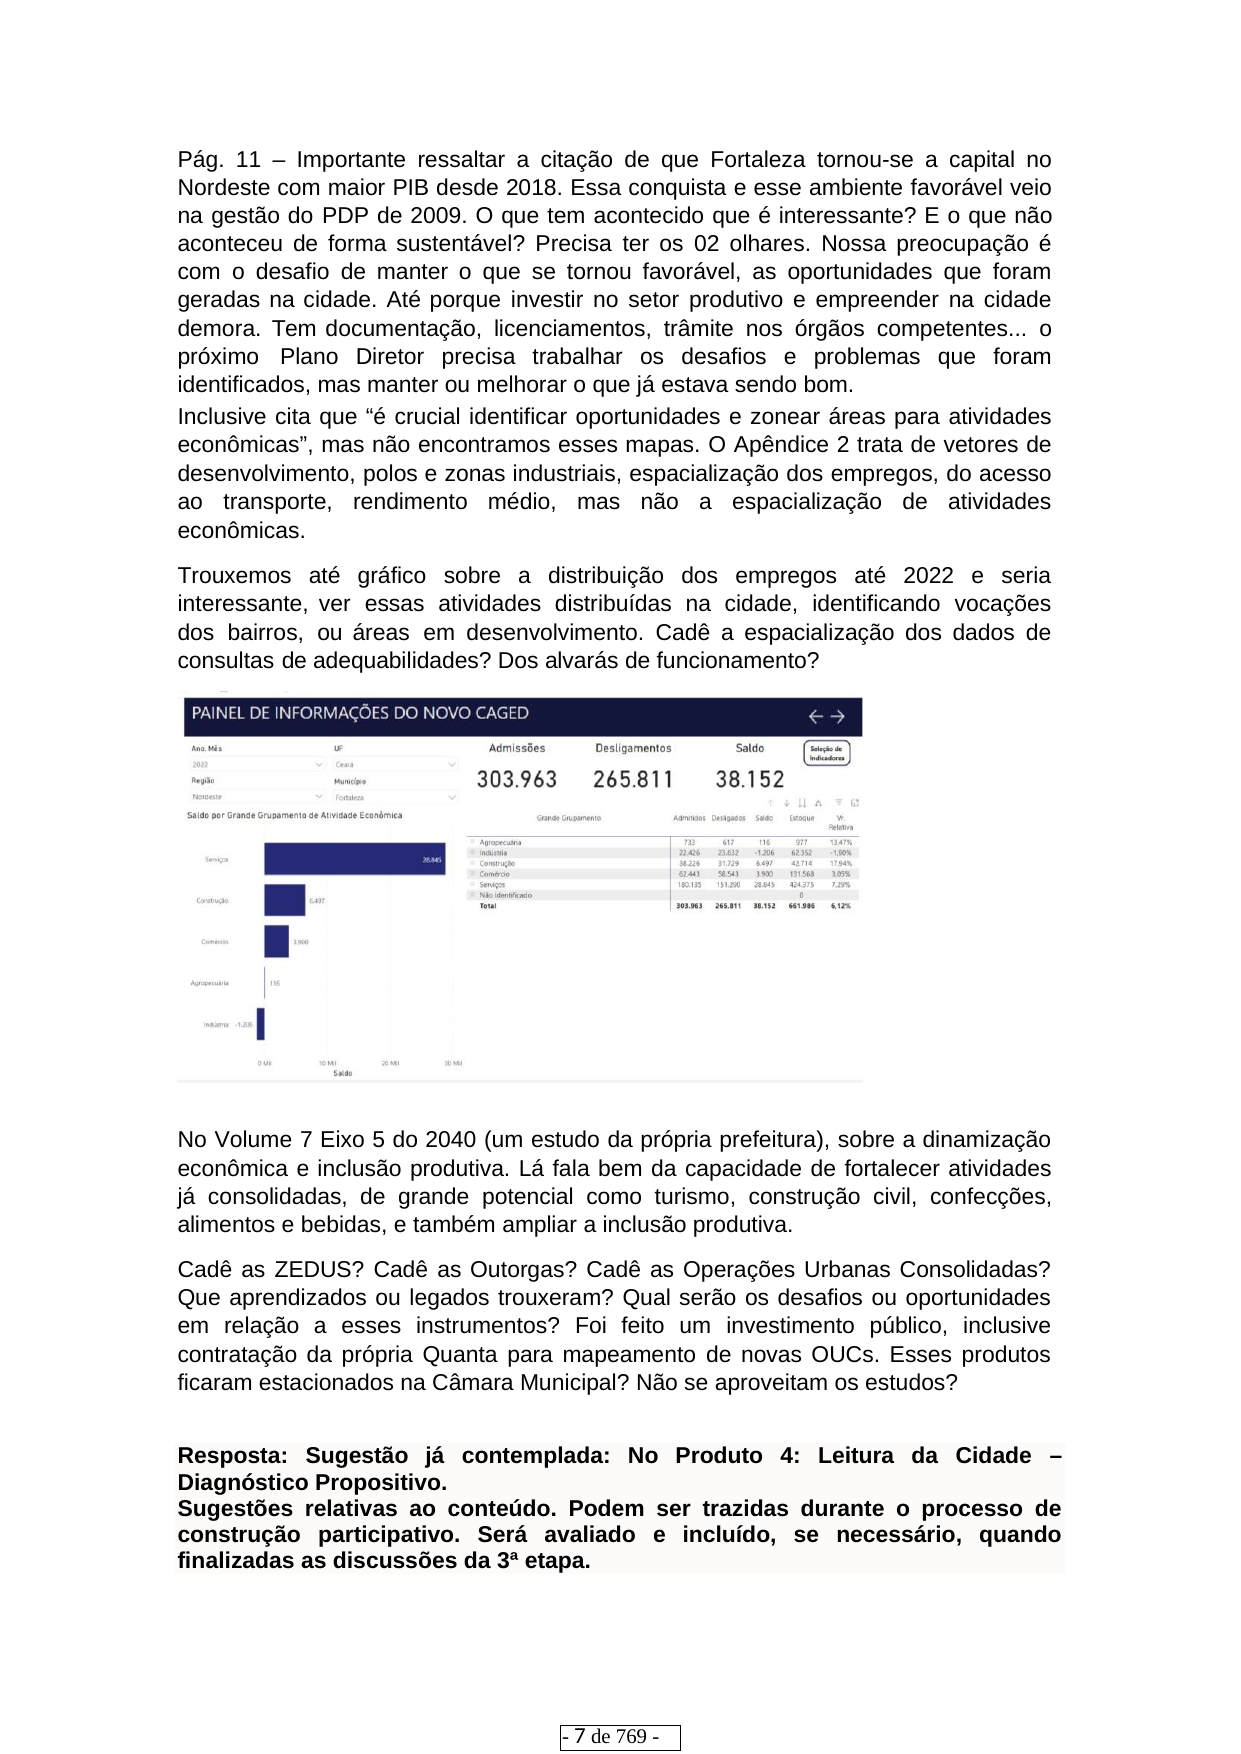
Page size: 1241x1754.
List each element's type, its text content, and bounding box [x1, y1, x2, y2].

text Sugestões relativas ao conteúdo. Podem ser trazidas durante o processo de construção participativo. Será avaliado e incluído, se necessário, quando [177, 1496, 1076, 1548]
text Pág. 11 – Importante ressaltar a citação de que Fortaleza tornou-se a capital no Nordeste com maior PIB desde 2018. Essa conquista e esse ambiente favorável veio na gestão do PDP de 2009. O que tem acontecido que é interessante? E o que não aconteceu de forma sustentável? Precisa ter os 02 olhares. Nossa preocupação é com o desafio de manter o que se tornou favorável, as oportunidades que foram geradas na cidade. Até porque investir no setor produtivo e empreender na cidade demora. Tem documentação, licenciamentos, trâmite nos órgãos competentes... o próximo Plano Diretor precisa trabalhar os desafios e problemas que foram identificados, mas manter ou melhorar o que já estava sendo bom. [177, 146, 1052, 397]
text Cadê as ZEDUS? Cadê as Outorgas? Cadê as Operações Urbanas Consolidadas? Que aprendizados ou legados trouxeram? Qual serão os desafios ou oportunidades em relação a esses instrumentos? Foi feito um investimento público, inclusive contratação da própria Quanta para mapeamento de novas OUCs. Esses produtos ficaram estacionados na Câmara Municipal? Não se aproveitam os estudos? [177, 1256, 1051, 1396]
text Trouxemos até gráfico sobre a distribuição dos empregos até 2022 e seria interessante, ver essas atividades distribuídas na cidade, identificando vocações dos bairros, ou áreas em desenvolvimento. Cadê a espacialização dos dados de consultas de adequabilidades? Dos alvarás de funcionamento? [177, 562, 1051, 673]
text Inclusive cita que “é crucial identificar oportunidades e zonear áreas para atividades econômicas”, mas não encontramos esses mapas. O Apêndice 2 trata de vetores de desenvolvimento, polos e zonas industriais, espacialização dos empregos, do acesso ao transporte, rendimento médio, mas não a espacialização de atividades econômicas. [177, 403, 1051, 543]
text finalizadas as discussões da 3ª etapa. [177, 1548, 1009, 1574]
text Resposta: Sugestão já contemplada: No Produto 4: Leitura da Cidade – Diagnóstico Propositivo. [177, 1443, 1076, 1495]
text No Volume 7 Eixo 5 do 2040 (um estudo da própria prefeitura), sobre a dinamização econômica e inclusão produtiva. Lá fala bem da capacidade de fortalecer atividades já consolidadas, de grande potencial como turismo, construção civil, confecções, alimentos e bebidas, e também ampliar a inclusão produtiva. [177, 1126, 1052, 1237]
picture [177, 691, 863, 1083]
